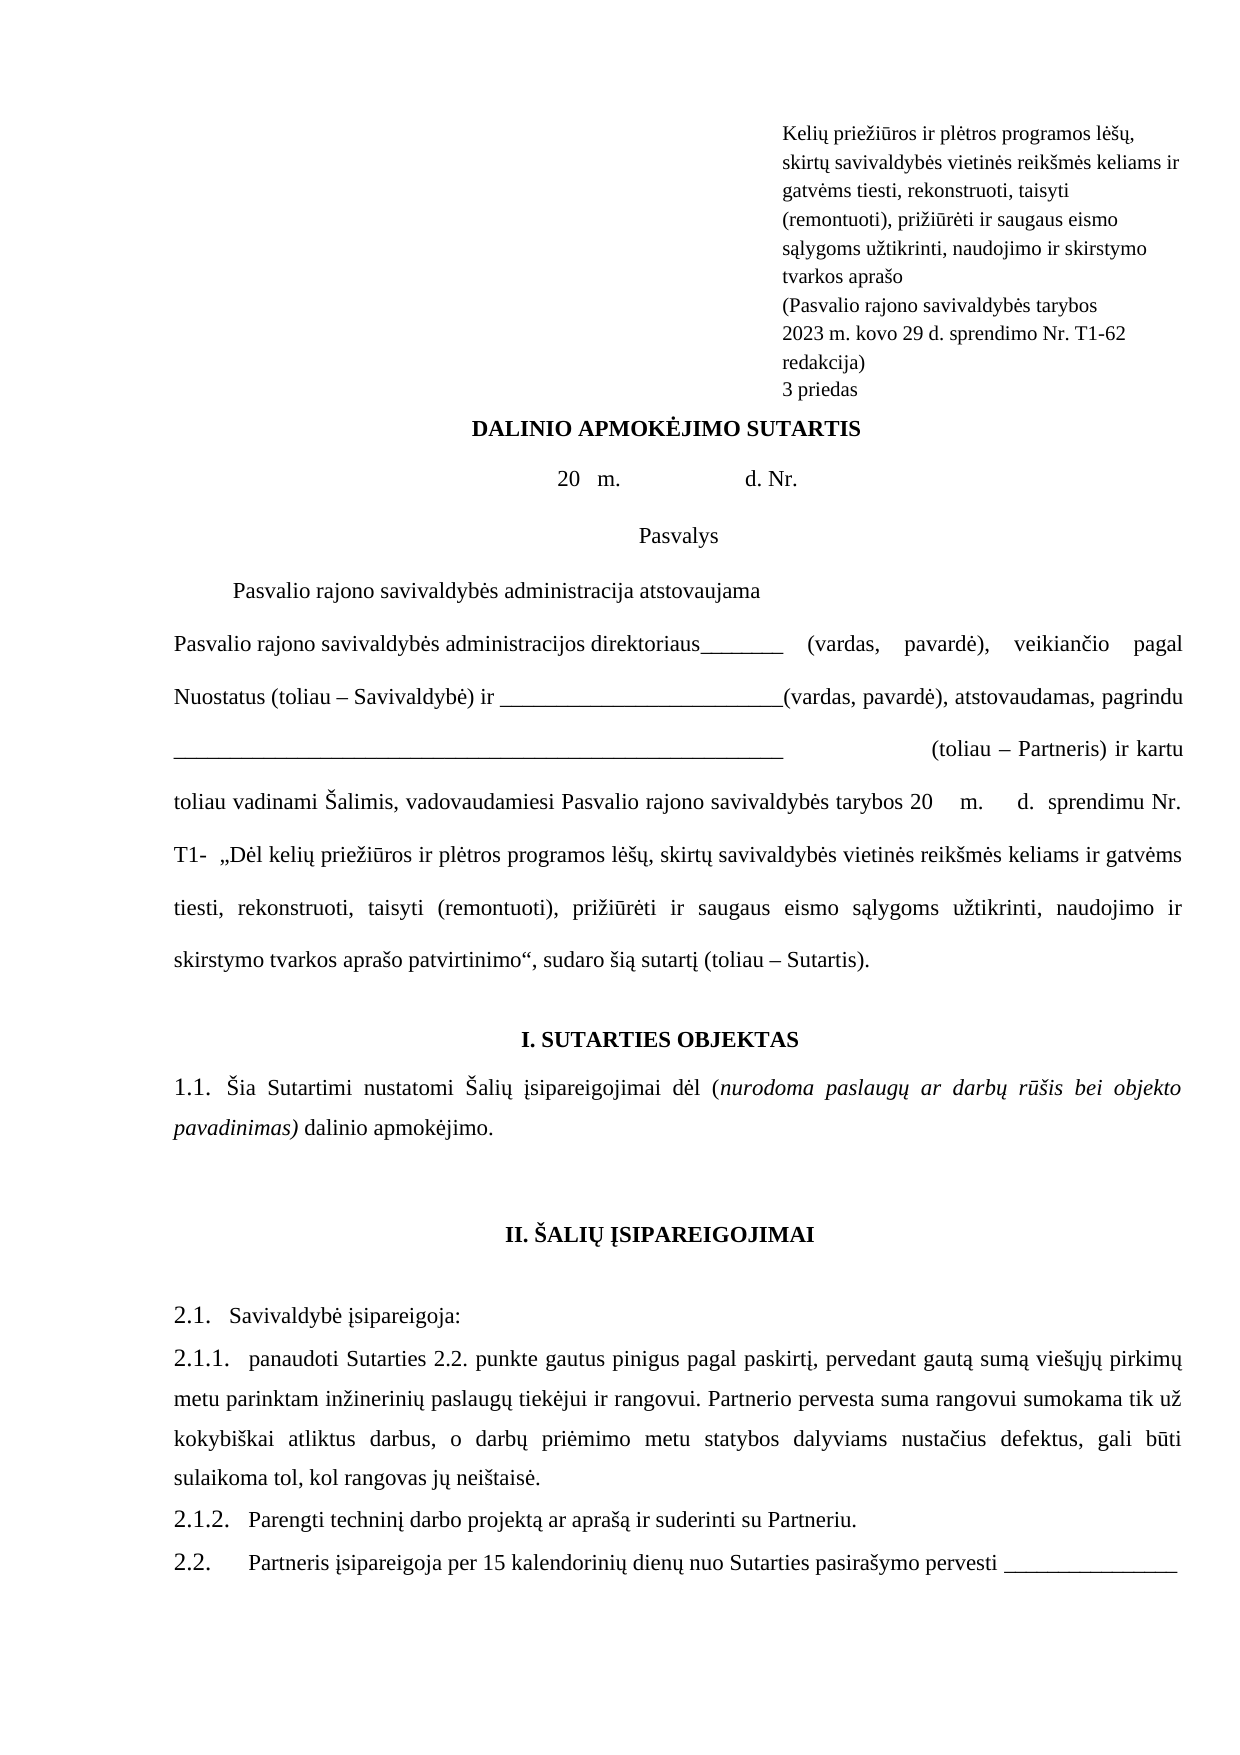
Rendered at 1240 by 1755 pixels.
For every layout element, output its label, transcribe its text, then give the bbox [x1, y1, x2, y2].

text (Pasvalio rajono savivaldybės tarybos [782, 288, 1184, 317]
text 3 priedas [782, 374, 1184, 402]
text (remontuoti), prižiūrėti ir saugaus eismo [782, 202, 1184, 231]
text 2.2. Partneris įsipareigoja per 15 kalendorinių dienų nuo Sutarties pasirašymo pervesti [174, 1547, 1184, 1576]
text 2.1.1. panaudoti Sutarties 2.2. punkte gautus pinigus pagal paskirtį, pervedant gautą sumą viešųjų pirkimų metu parinktam inžinerinių paslaugų tiekėjui ir rangovui. Partnerio pervesta suma rangovui sumokama tik už kokybiškai atliktus darbus, o darbų priėmimo metu statybos dalyviams nustačius defektus, gali būti sulaikoma tol, kol rangovas jų neištaisė. [174, 1343, 1184, 1491]
text skirtų savivaldybės vietinės reikšmės keliams ir [782, 145, 1184, 174]
text 1.1. Šia Sutartimi nustatomi Šalių įsipareigojimai dėl (nurodoma paslaugų ar darbų rūšis bei objekto pavadinimas) dalinio apmokėjimo. [174, 1072, 1184, 1140]
text Kelių priežiūros ir plėtros programos lėšų, [782, 117, 1184, 145]
text Pasvalio rajono savivaldybės administracija atstovaujama [174, 577, 1184, 604]
text 20 m. d. Nr. [557, 463, 1184, 492]
text gatvėms tiesti, rekonstruoti, taisyti [782, 174, 1184, 202]
subtitle DALINIO APMOKĖJIMO SUTARTIS [472, 417, 1184, 442]
text 2.1. Savivaldybė įsipareigoja: [174, 1300, 1184, 1329]
text Pasvalio rajono savivaldybės administracijos direktoriaus (vardas, pavardė), veikiančio pagal Nuostatus (toliau – Savivaldybė) ir (vardas, pavardė), atstovaudamas, pagrindu (toliau – Partneris) ir kartu toliau vadinami Šalimis, vadovaudamiesi Pasvalio rajono savivaldybės tarybos 20 m. d. sprendimu Nr. T1- „Dėl kelių priežiūros ir plėtros programos lėšų, skirtų savivaldybės vietinės reikšmės keliams ir gatvėms tiesti, rekonstruoti, taisyti (remontuoti), prižiūrėti ir saugaus eismo sąlygoms užtikrinti, naudojimo ir skirstymo tvarkos aprašo patvirtinimo“, sudaro šią sutartį (toliau – Sutartis). [174, 630, 1184, 973]
subtitle I. SUTARTIES OBJEKTAS [174, 1028, 1146, 1053]
text 2023 m. kovo 29 d. sprendimo Nr. T1-62 [782, 317, 1184, 345]
subtitle II. ŠALIŲ ĮSIPAREIGOJIMAI [174, 1221, 1146, 1248]
text sąlygoms užtikrinti, naudojimo ir skirstymo [782, 231, 1184, 259]
text redakcija) [782, 345, 1184, 374]
text 2.1.2. Parengti techninį darbo projektą ar aprašą ir suderinti su Partneriu. [174, 1504, 1184, 1532]
text Pasvalys [174, 520, 1184, 549]
text tvarkos aprašo [782, 259, 1184, 288]
